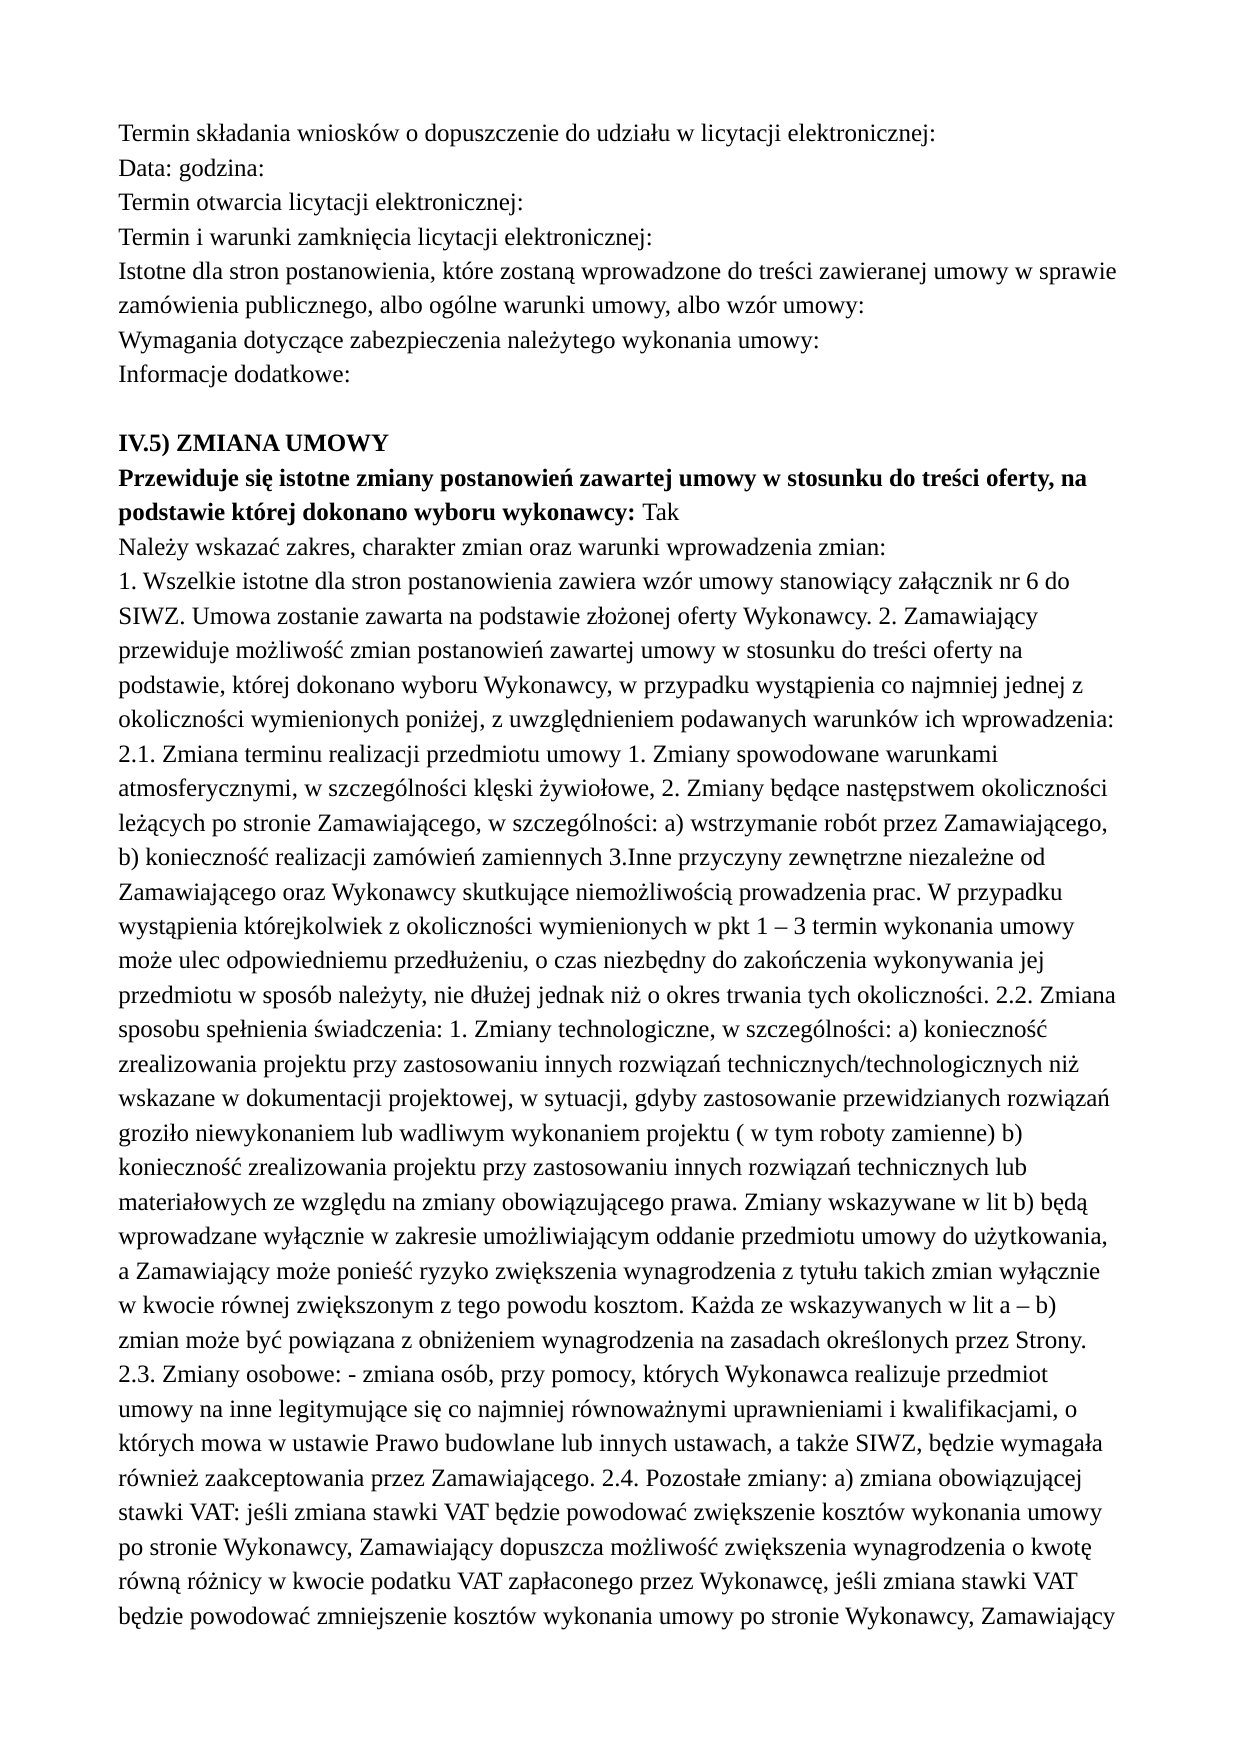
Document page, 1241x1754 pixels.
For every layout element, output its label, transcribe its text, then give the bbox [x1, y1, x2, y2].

text IV.5) ZMIANA UMOWY Przewiduje się istotne zmiany postanowień zawartej umowy w stosunku do treści oferty, na podstawie której dokonano wyboru wykonawcy: Tak Należy wskazać zakres, charakter zmian oraz warunki wprowadzenia zmian: 1. Wszelkie istotne dla stron postanowienia zawiera wzór umowy stanowiący załącznik nr 6 do SIWZ. Umowa zostanie zawarta na podstawie złożonej oferty Wykonawcy. 2. Zamawiający przewiduje możliwość zmian postanowień zawartej umowy w stosunku do treści oferty na podstawie, której dokonano wyboru Wykonawcy, w przypadku wystąpienia co najmniej jednej z okoliczności wymienionych poniżej, z uwzględnieniem podawanych warunków ich wprowadzenia: 2.1. Zmiana terminu realizacji przedmiotu umowy 1. Zmiany spowodowane warunkami atmosferycznymi, w szczególności klęski żywiołowe, 2. Zmiany będące następstwem okoliczności leżących po stronie Zamawiającego, w szczególności: a) wstrzymanie robót przez Zamawiającego, b) konieczność realizacji zamówień zamiennych 3.Inne przyczyny zewnętrzne niezależne od Zamawiającego oraz Wykonawcy skutkujące niemożliwością prowadzenia prac. W przypadku wystąpienia którejkolwiek z okoliczności wymienionych w pkt 1 – 3 termin wykonania umowy może ulec odpowiedniemu przedłużeniu, o czas niezbędny do zakończenia wykonywania jej przedmiotu w sposób należyty, nie dłużej jednak niż o okres trwania tych okoliczności. 2.2. Zmiana sposobu spełnienia świadczenia: 1. Zmiany technologiczne, w szczególności: a) konieczność zrealizowania projektu przy zastosowaniu innych rozwiązań technicznych/technologicznych niż wskazane w dokumentacji projektowej, w sytuacji, gdyby zastosowanie przewidzianych rozwiązań groziło niewykonaniem lub wadliwym wykonaniem projektu ( w tym roboty zamienne) b) konieczność zrealizowania projektu przy zastosowaniu innych rozwiązań technicznych lub materiałowych ze względu na zmiany obowiązującego prawa. Zmiany wskazywane w lit b) będą wprowadzane wyłącznie w zakresie umożliwiającym oddanie przedmiotu umowy do użytkowania, a Zamawiający może ponieść ryzyko zwiększenia wynagrodzenia z tytułu takich zmian wyłącznie w kwocie równej zwiększonym z tego powodu kosztom. Każda ze wskazywanych w lit a – b) zmian może być powiązana z obniżeniem wynagrodzenia na zasadach określonych przez Strony. 2.3. Zmiany osobowe: - zmiana osób, przy pomocy, których Wykonawca realizuje przedmiot umowy na inne legitymujące się co najmniej równoważnymi uprawnieniami i kwalifikacjami, o których mowa w ustawie Prawo budowlane lub innych ustawach, a także SIWZ, będzie wymagała również zaakceptowania przez Zamawiającego. 2.4. Pozostałe zmiany: a) zmiana obowiązującej stawki VAT: jeśli zmiana stawki VAT będzie powodować zwiększenie kosztów wykonania umowy po stronie Wykonawcy, Zamawiający dopuszcza możliwość zwiększenia wynagrodzenia o kwotę równą różnicy w kwocie podatku VAT zapłaconego przez Wykonawcę, jeśli zmiana stawki VAT będzie powodować zmniejszenie kosztów wykonania umowy po stronie Wykonawcy, Zamawiający [118, 428, 1122, 1629]
text Termin składania wniosków o dopuszczenie do udziału w licytacji elektronicznej: Data: godzina: Termin otwarcia licytacji elektronicznej: [118, 118, 1122, 216]
text Termin i warunki zamknięcia licytacji elektronicznej: Istotne dla stron postanowienia, które zostaną wprowadzone do treści zawieranej umowy w sprawie zamówienia publicznego, albo ogólne warunki umowy, albo wzór umowy: Wymagania dotyczące zabezpieczenia należytego wykonania umowy: Informacje dodatkowe: [118, 222, 1122, 388]
